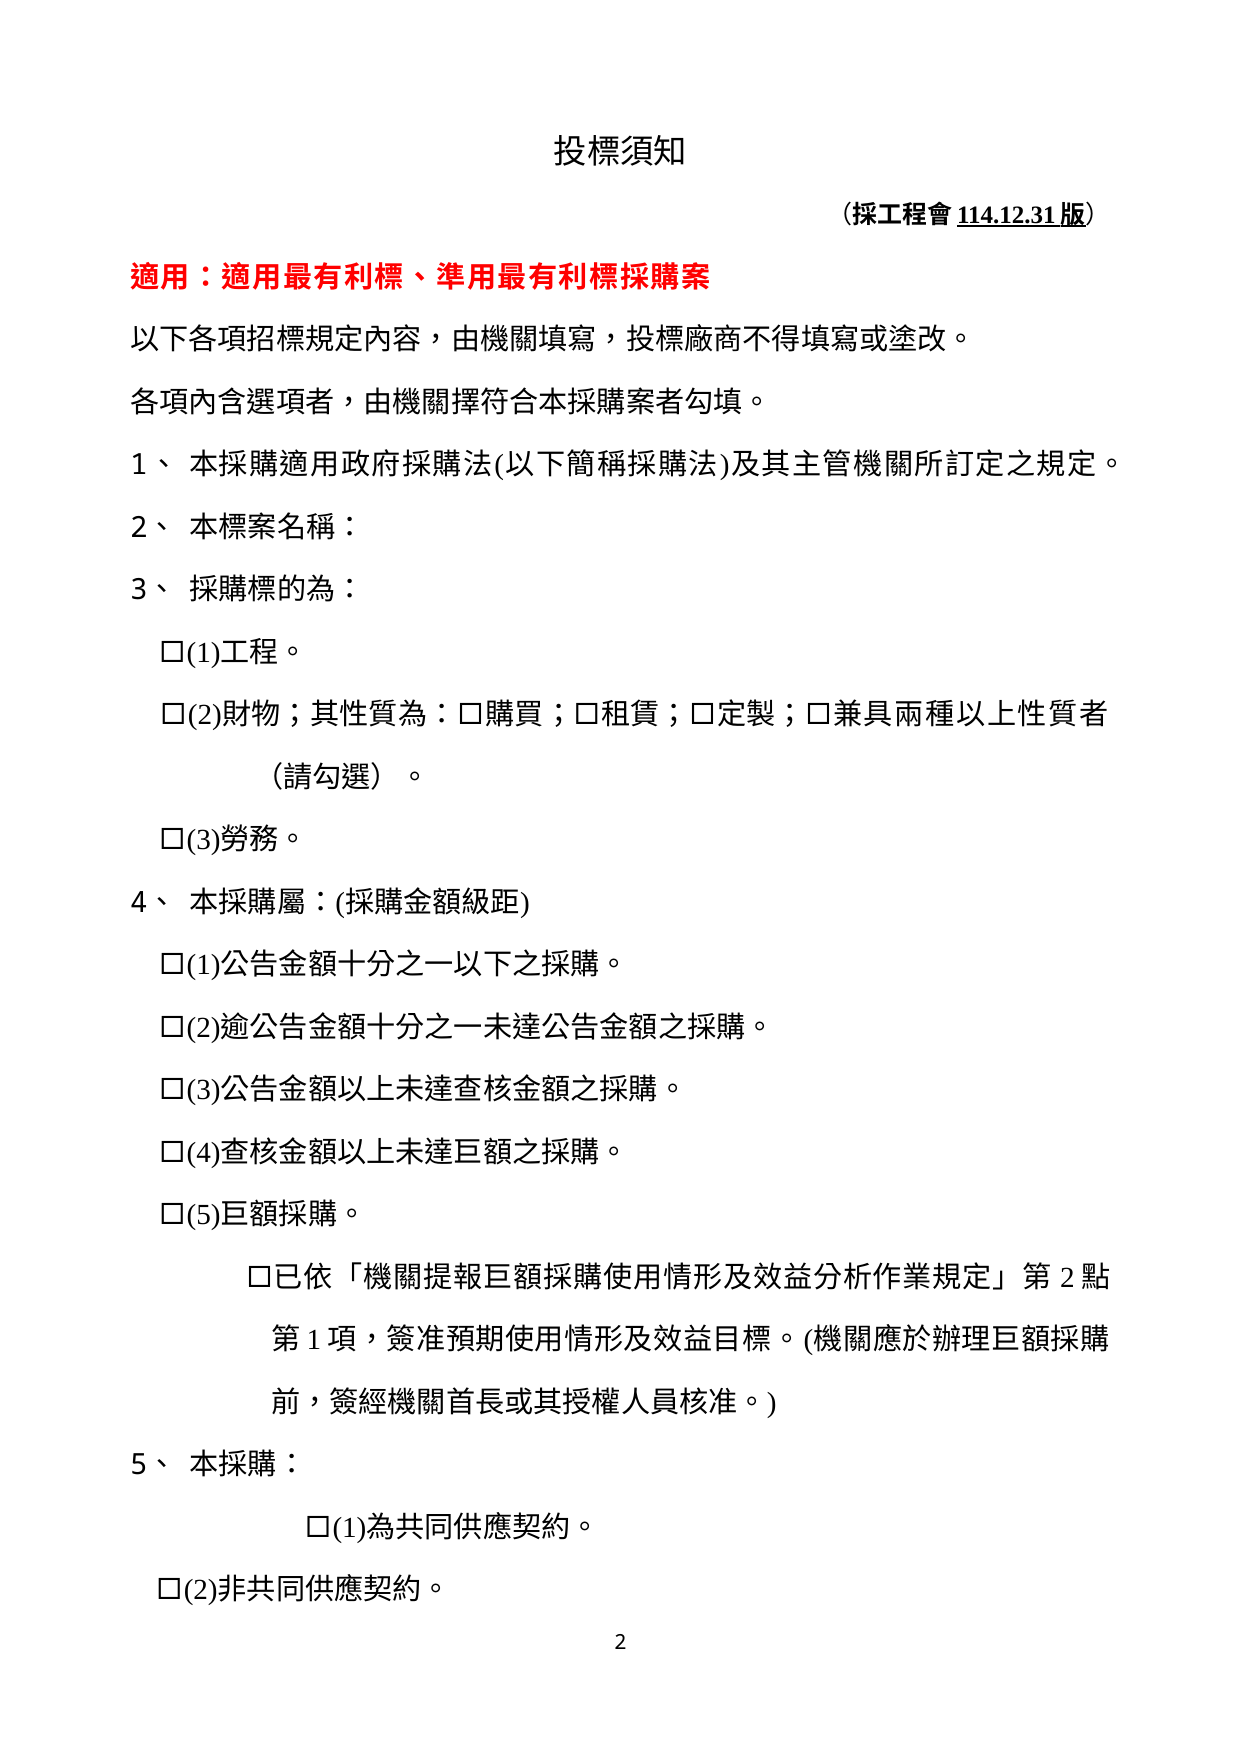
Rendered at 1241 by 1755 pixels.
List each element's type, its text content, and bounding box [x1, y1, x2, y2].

text (1)為共同供應契約。 [283, 1483, 1110, 1545]
list 本標案名稱： [130, 483, 1110, 545]
list 採購標的為： [130, 545, 1110, 608]
text 已依「機關提報巨額採購使用情形及效益分析作業規定」第2點第1項，簽准預期使用情形及效益目標。(機關應於辦理巨額採購前，簽經機關首長或其授權人員核准。) [246, 1233, 1110, 1420]
text (3)公告金額以上未達查核金額之採購。 [130, 1045, 1110, 1108]
text (3)勞務。 [130, 795, 1110, 858]
text (1)公告金額十分之一以下之採購。 [130, 920, 1110, 983]
text (1)工程。 [130, 608, 1110, 670]
text （採工程會114.12.31版） [130, 170, 1110, 233]
text (2)財物；其性質為：購買；租賃；定製；兼具兩種以上性質者（請勾選）。 [130, 670, 1110, 795]
text (5)巨額採購。 [130, 1170, 1110, 1233]
list 本採購屬：(採購金額級距) [130, 858, 1110, 920]
text 適用：適用最有利標、準用最有利標採購案 [130, 233, 1110, 295]
list 本採購適用政府採購法(以下簡稱採購法)及其主管機關所訂定之規定。 [130, 420, 1110, 483]
text (2)逾公告金額十分之一未達公告金額之採購。 [130, 983, 1110, 1045]
text (4)查核金額以上未達巨額之採購。 [130, 1108, 1110, 1170]
text (2)非共同供應契約。 [130, 1545, 1110, 1608]
text 投標須知 [130, 108, 1110, 170]
text 各項內含選項者，由機關擇符合本採購案者勾填。 [130, 358, 1110, 420]
text 以下各項招標規定內容，由機關填寫，投標廠商不得填寫或塗改。 [130, 295, 1110, 358]
list 本採購： [130, 1420, 1110, 1483]
